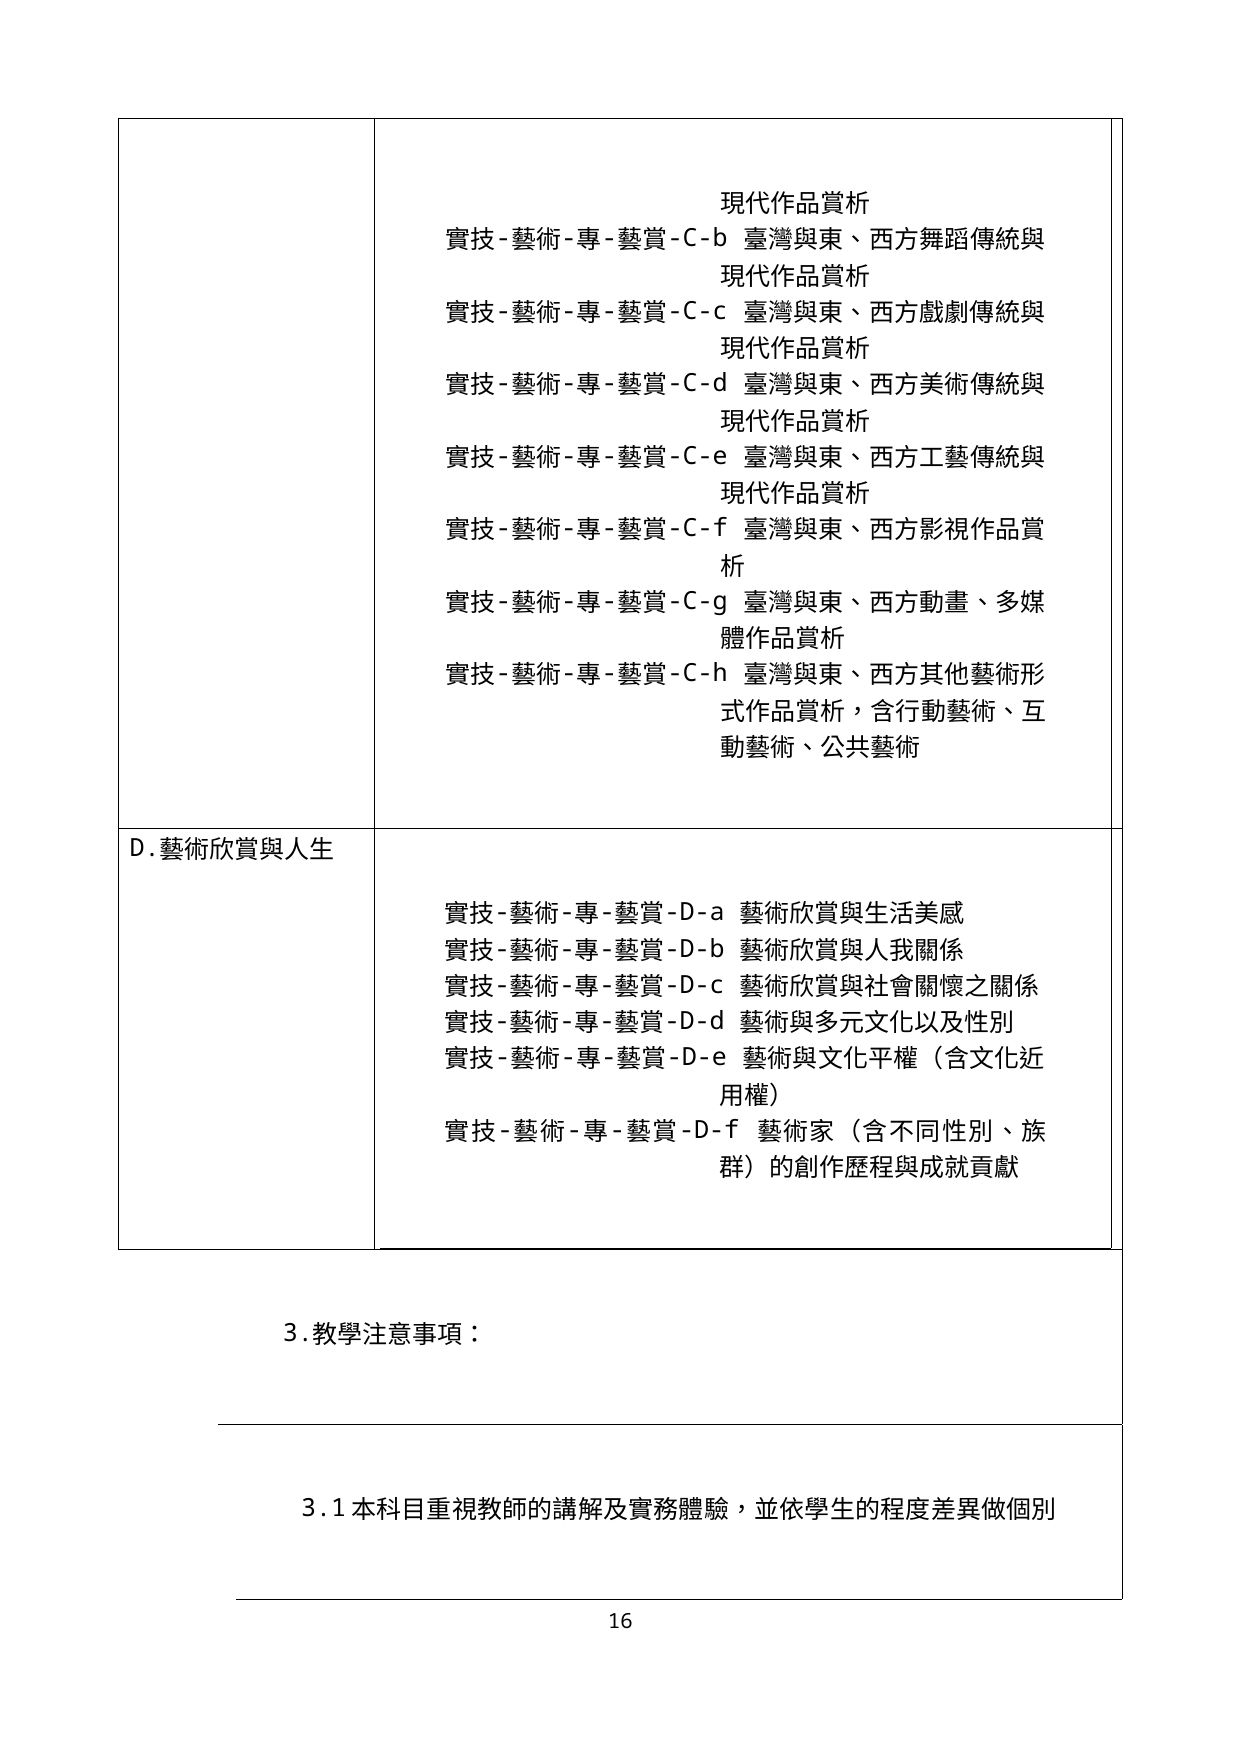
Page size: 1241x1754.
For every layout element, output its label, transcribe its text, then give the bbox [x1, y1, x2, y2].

table_cell [1112, 829, 1122, 1248]
table_cell [119, 119, 374, 828]
table_cell D.藝術欣賞與人生 [119, 829, 374, 1248]
table_cell [1112, 119, 1122, 828]
text 3.1本科目重視教師的講解及實務體驗，並依學生的程度差異做個別 [236, 1424, 1122, 1599]
table_cell 實技-藝術-專-藝賞-D-a 藝術欣賞與生活美感 實技-藝術-專-藝賞-D-b 藝術欣賞與人我關係 實技-藝術-專-藝賞-D-c 藝術欣賞與社會關懷之關係 實技-藝術-專-藝賞-D-d 藝術與多元文化以及性別 實技-藝術-專-藝賞-D-e 藝術與文化平權（含文化近用權） 實技-藝術-專-藝賞-D-f 藝術家（含不同性別、族群）的創作歷程與成就貢獻 [375, 829, 1111, 1248]
text 3.教學注意事項： [218, 1250, 1122, 1424]
table_cell 現代作品賞析 實技-藝術-專-藝賞-C-b 臺灣與東、西方舞蹈傳統與現代作品賞析 實技-藝術-專-藝賞-C-c 臺灣與東、西方戲劇傳統與現代作品賞析 實技-藝術-專-藝賞-C-d 臺灣與東、西方美術傳統與現代作品賞析 實技-藝術-專-藝賞-C-e 臺灣與東、西方工藝傳統與現代作品賞析 實技-藝術-專-藝賞-C-f 臺灣與東、西方影視作品賞析 實技-藝術-專-藝賞-C-g 臺灣與東、西方動畫、多媒體作品賞析 實技-藝術-專-藝賞-C-h 臺灣與東、西方其他藝術形式作品賞析，含行動藝術、互動藝術、公共藝術 [375, 119, 1111, 828]
